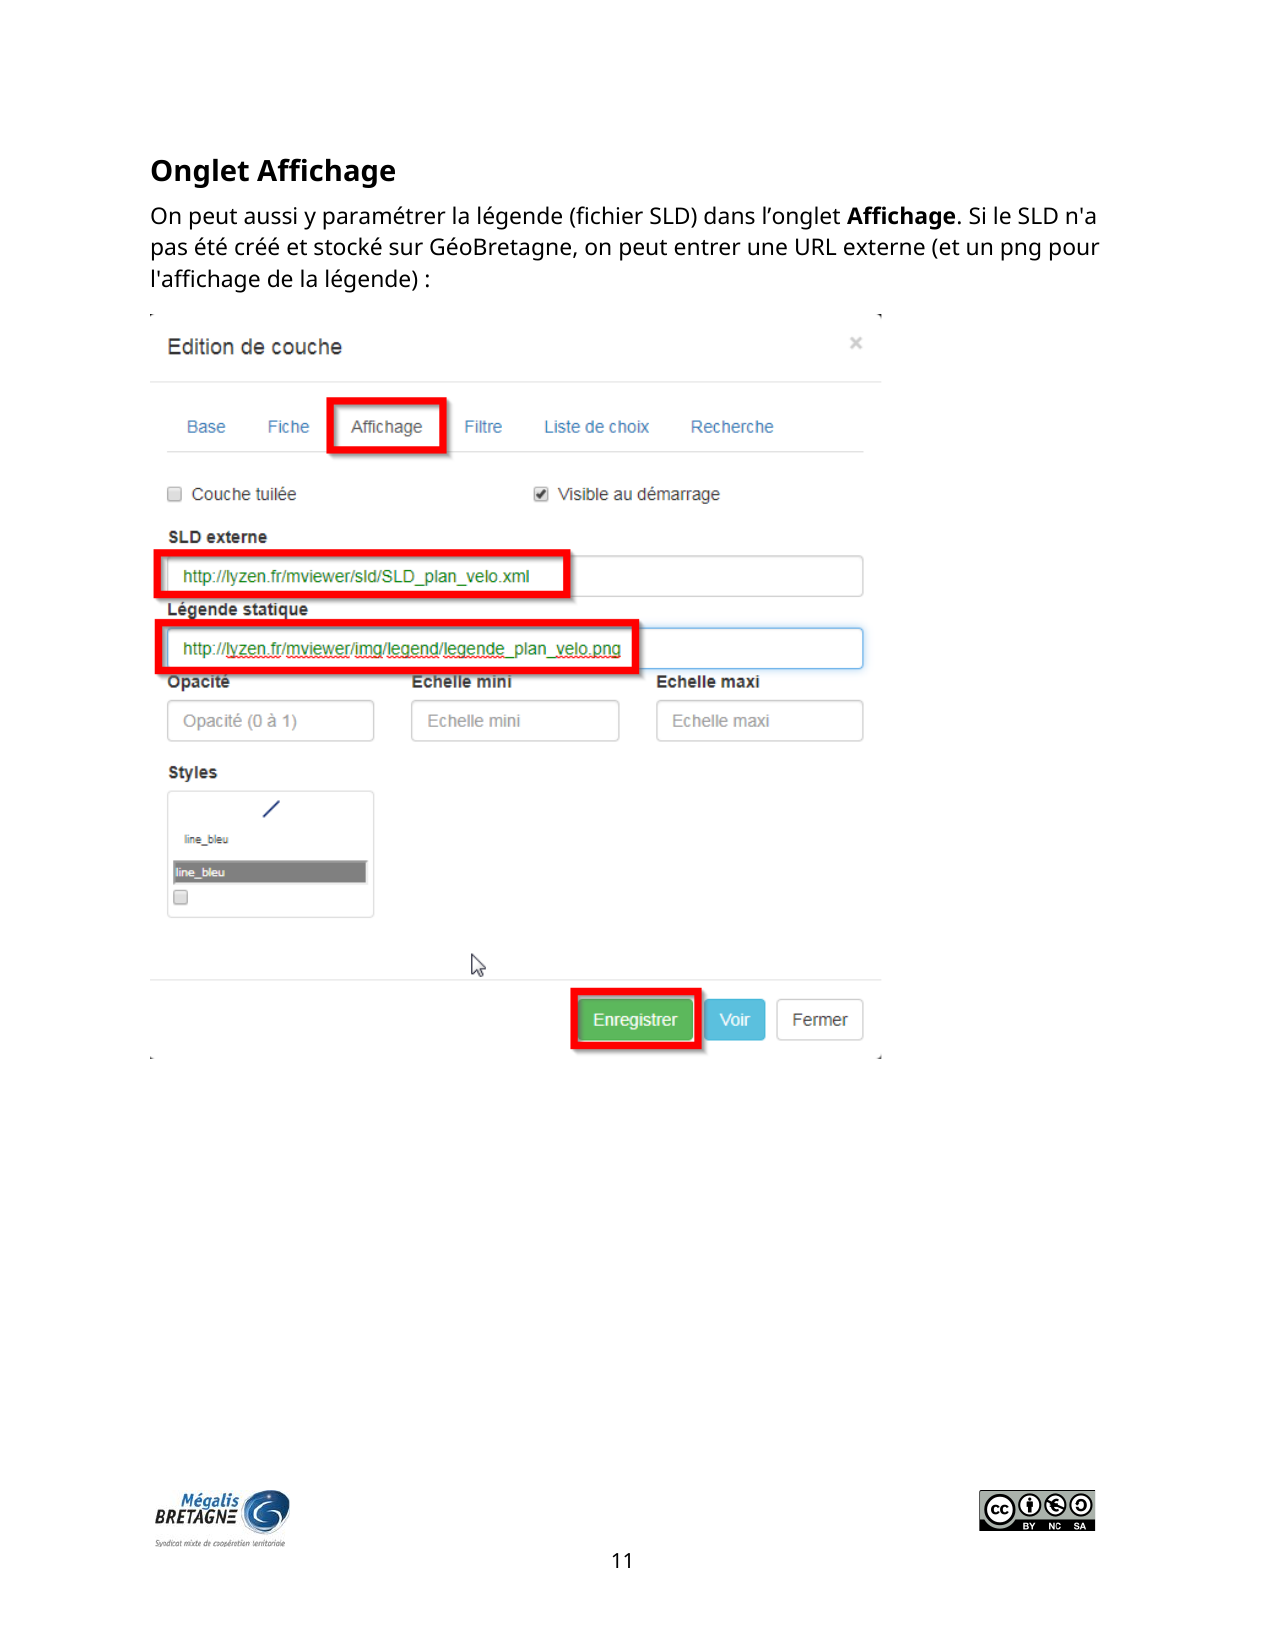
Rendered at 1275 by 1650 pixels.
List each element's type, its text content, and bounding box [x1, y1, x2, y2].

picture [979, 1490, 1096, 1531]
text On peut aussi y paramétrer la légende (fichier SLD) dans l’onglet Affichage. Si le SLD n'a pas été créé et stocké sur GéoBretagne, on peut entrer une URL externe (et un png pour l'affichage de la légende) : [150, 200, 1125, 294]
subtitle Onglet Affichage [150, 150, 1125, 190]
picture [150, 314, 882, 1059]
picture [155, 1490, 290, 1547]
